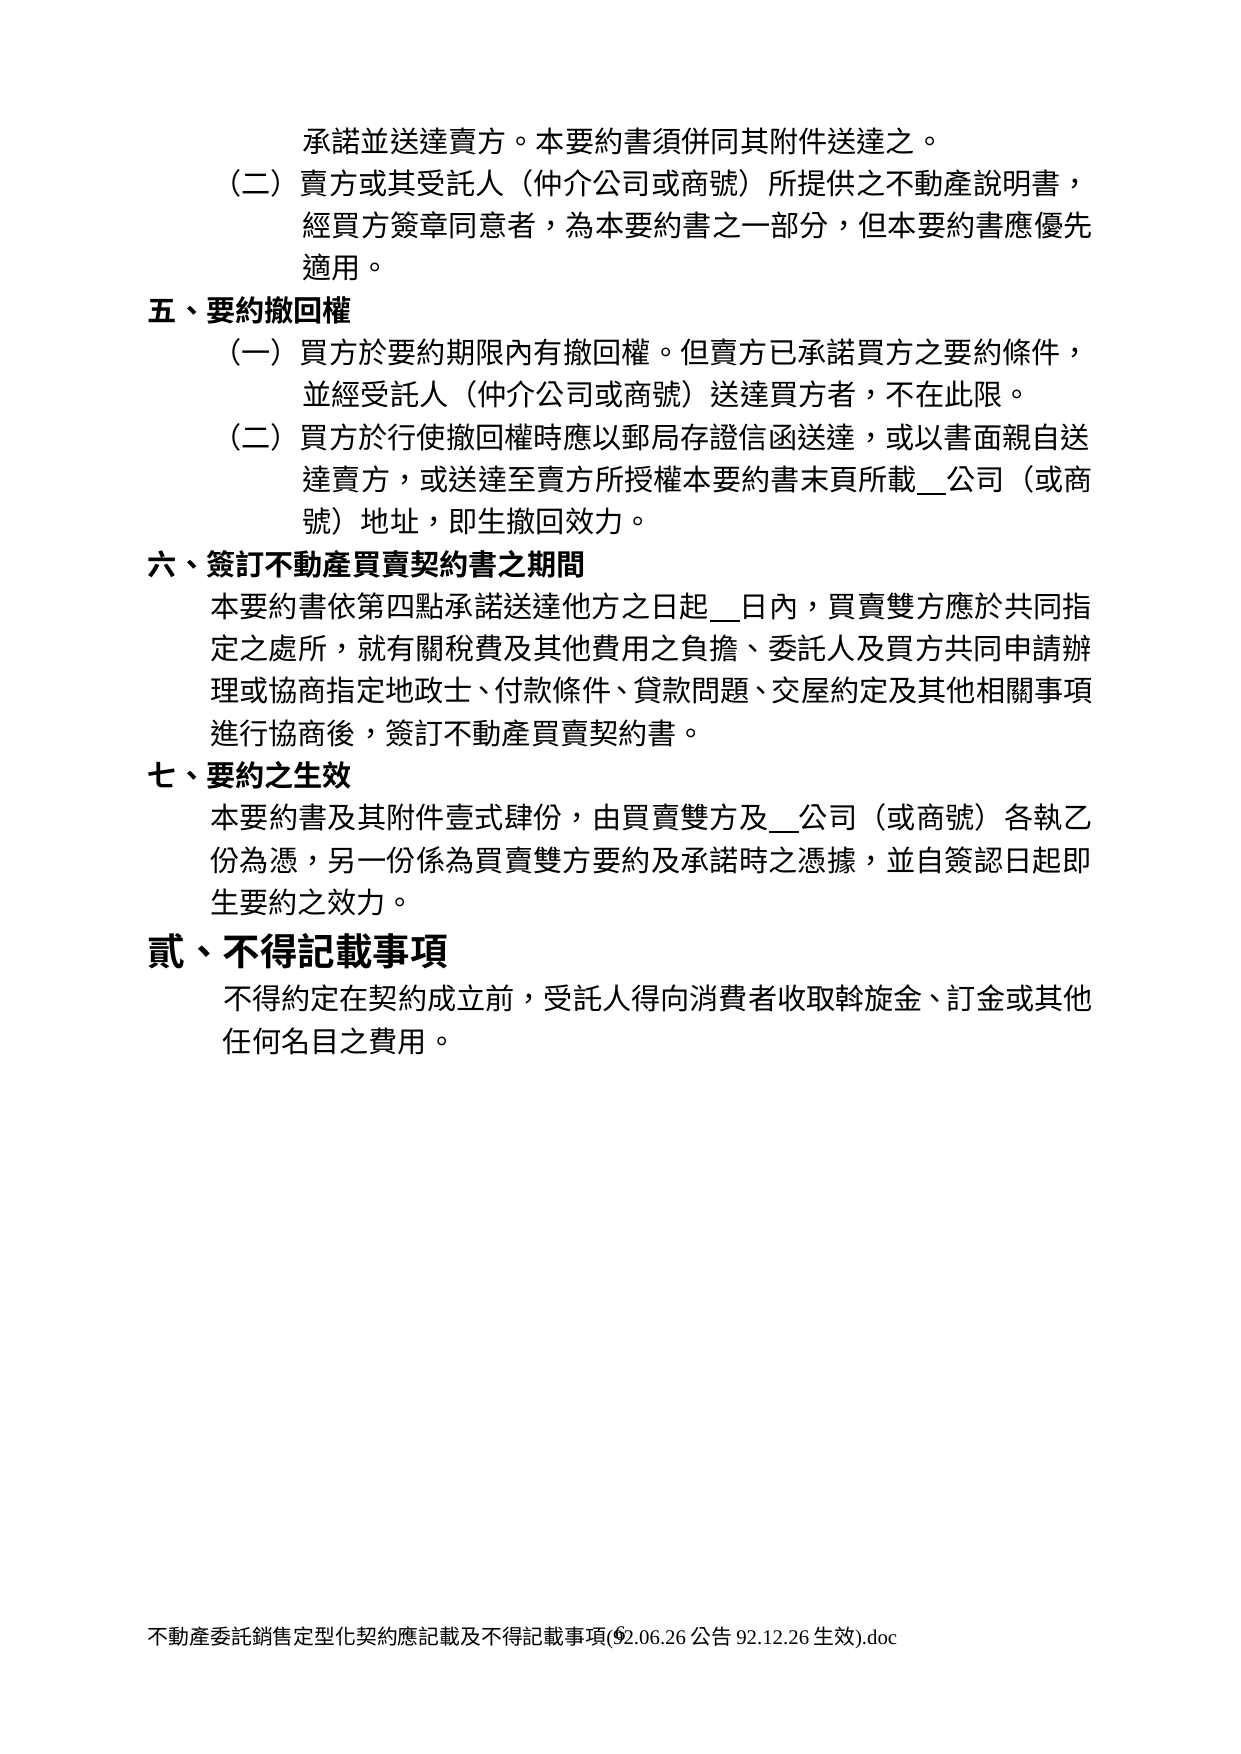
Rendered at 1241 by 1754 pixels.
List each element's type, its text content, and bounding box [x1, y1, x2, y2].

text 七、要約之生效 [148, 752, 1092, 795]
text 不得約定在契約成立前，受託人得向消費者收取斡旋金、訂金或其他任何名目之費用。 [223, 976, 1092, 1061]
text 五、要約撤回權 [148, 287, 1092, 329]
text （一）買方於要約期限內有撤回權。但賣方已承諾買方之要約條件，並經受託人（仲介公司或商號）送達買方者，不在此限。 [212, 329, 1092, 414]
text 本要約書依第四點承諾送達他方之日起 日內，買賣雙方應於共同指定之處所，就有關稅費及其他費用之負擔、委託人及買方共同申請辦理或協商指定地政士、付款條件、貸款問題、交屋約定及其他相關事項進行協商後，簽訂不動產買賣契約書。 [210, 583, 1092, 752]
text 六、簽訂不動產買賣契約書之期間 [148, 541, 1092, 583]
text 貳、不得記載事項 [148, 922, 1092, 976]
text 本要約書及其附件壹式肆份，由買賣雙方及 公司（或商號）各執乙份為憑，另一份係為買賣雙方要約及承諾時之憑據，並自簽認日起即生要約之效力。 [210, 795, 1092, 922]
text （二）買方於行使撤回權時應以郵局存證信函送達，或以書面親自送達賣方，或送達至賣方所授權本要約書末頁所載 公司（或商號）地址，即生撤回效力。 [212, 414, 1092, 541]
text （二）賣方或其受託人（仲介公司或商號）所提供之不動產說明書，經買方簽章同意者，為本要約書之一部分，但本要約書應優先適用。 [212, 160, 1092, 287]
text 承諾並送達賣方。本要約書須併同其附件送達之。 [212, 118, 1092, 160]
